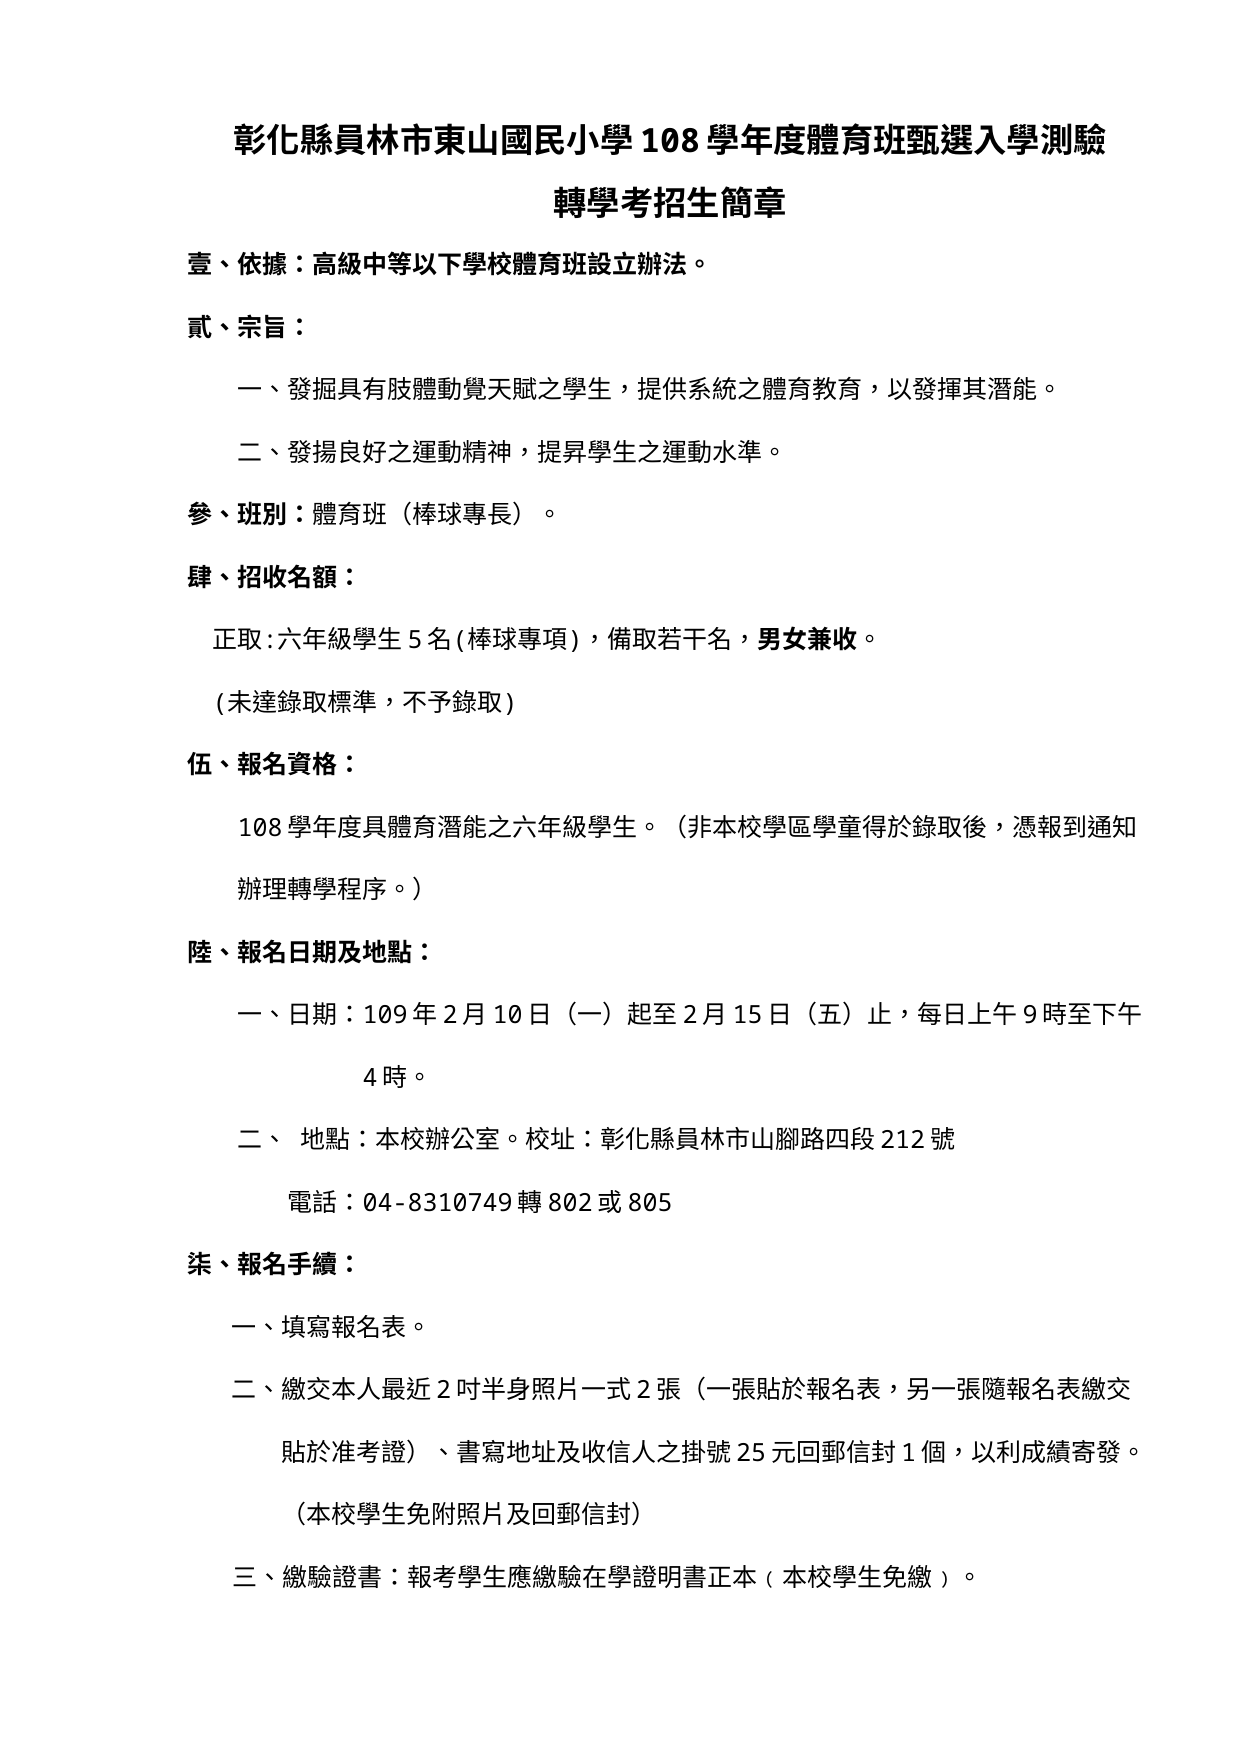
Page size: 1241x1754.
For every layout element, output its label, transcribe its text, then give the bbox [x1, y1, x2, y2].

text 一、發掘具有肢體動覺天賦之學生，提供系統之體育教育，以發揮其潛能。 [237, 346, 1152, 409]
text 參、班別：體育班（棒球專長）。 [187, 471, 1152, 534]
text 二、繳交本人最近2吋半身照片一式2張（一張貼於報名表，另一張隨報名表繳交貼於准考證）、書寫地址及收信人之掛號25元回郵信封1個，以利成績寄發。（本校學生免附照片及回郵信封） [231, 1346, 1152, 1534]
text 柒、報名手續： [187, 1221, 1152, 1284]
text 壹、依據：高級中等以下學校體育班設立辦法。 [187, 221, 1152, 284]
text 二、發揚良好之運動精神，提昇學生之運動水準。 [237, 409, 1152, 471]
text 三、繳驗證書：報考學生應繳驗在學證明書正本﹙本校學生免繳﹚。 [233, 1534, 1152, 1596]
text 貳、宗旨： [187, 284, 1152, 346]
text 伍、報名資格： [187, 721, 1152, 784]
text 108學年度具體育潛能之六年級學生。（非本校學區學童得於錄取後，憑報到通知辦理轉學程序。） [237, 784, 1152, 909]
text 二、 地點：本校辦公室。校址：彰化縣員林市山腳路四段212號 [237, 1096, 1152, 1159]
text 彰化縣員林市東山國民小學108學年度體育班甄選入學測驗 [187, 96, 1152, 159]
text 一、日期：109年2月10日（一）起至2月15日（五）止，每日上午9時至下午4時。 [237, 971, 1152, 1096]
text 電話：04-8310749轉802或805 [237, 1159, 1152, 1221]
text 一、填寫報名表。 [231, 1284, 1152, 1346]
text 正取:六年級學生5名(棒球專項)，備取若干名，男女兼收。 [212, 596, 1127, 659]
text (未達錄取標準，不予錄取) [212, 659, 1127, 721]
text 轉學考招生簡章 [187, 159, 1152, 221]
text 陸、報名日期及地點： [187, 909, 1152, 971]
text 肆、招收名額： [187, 534, 1152, 596]
